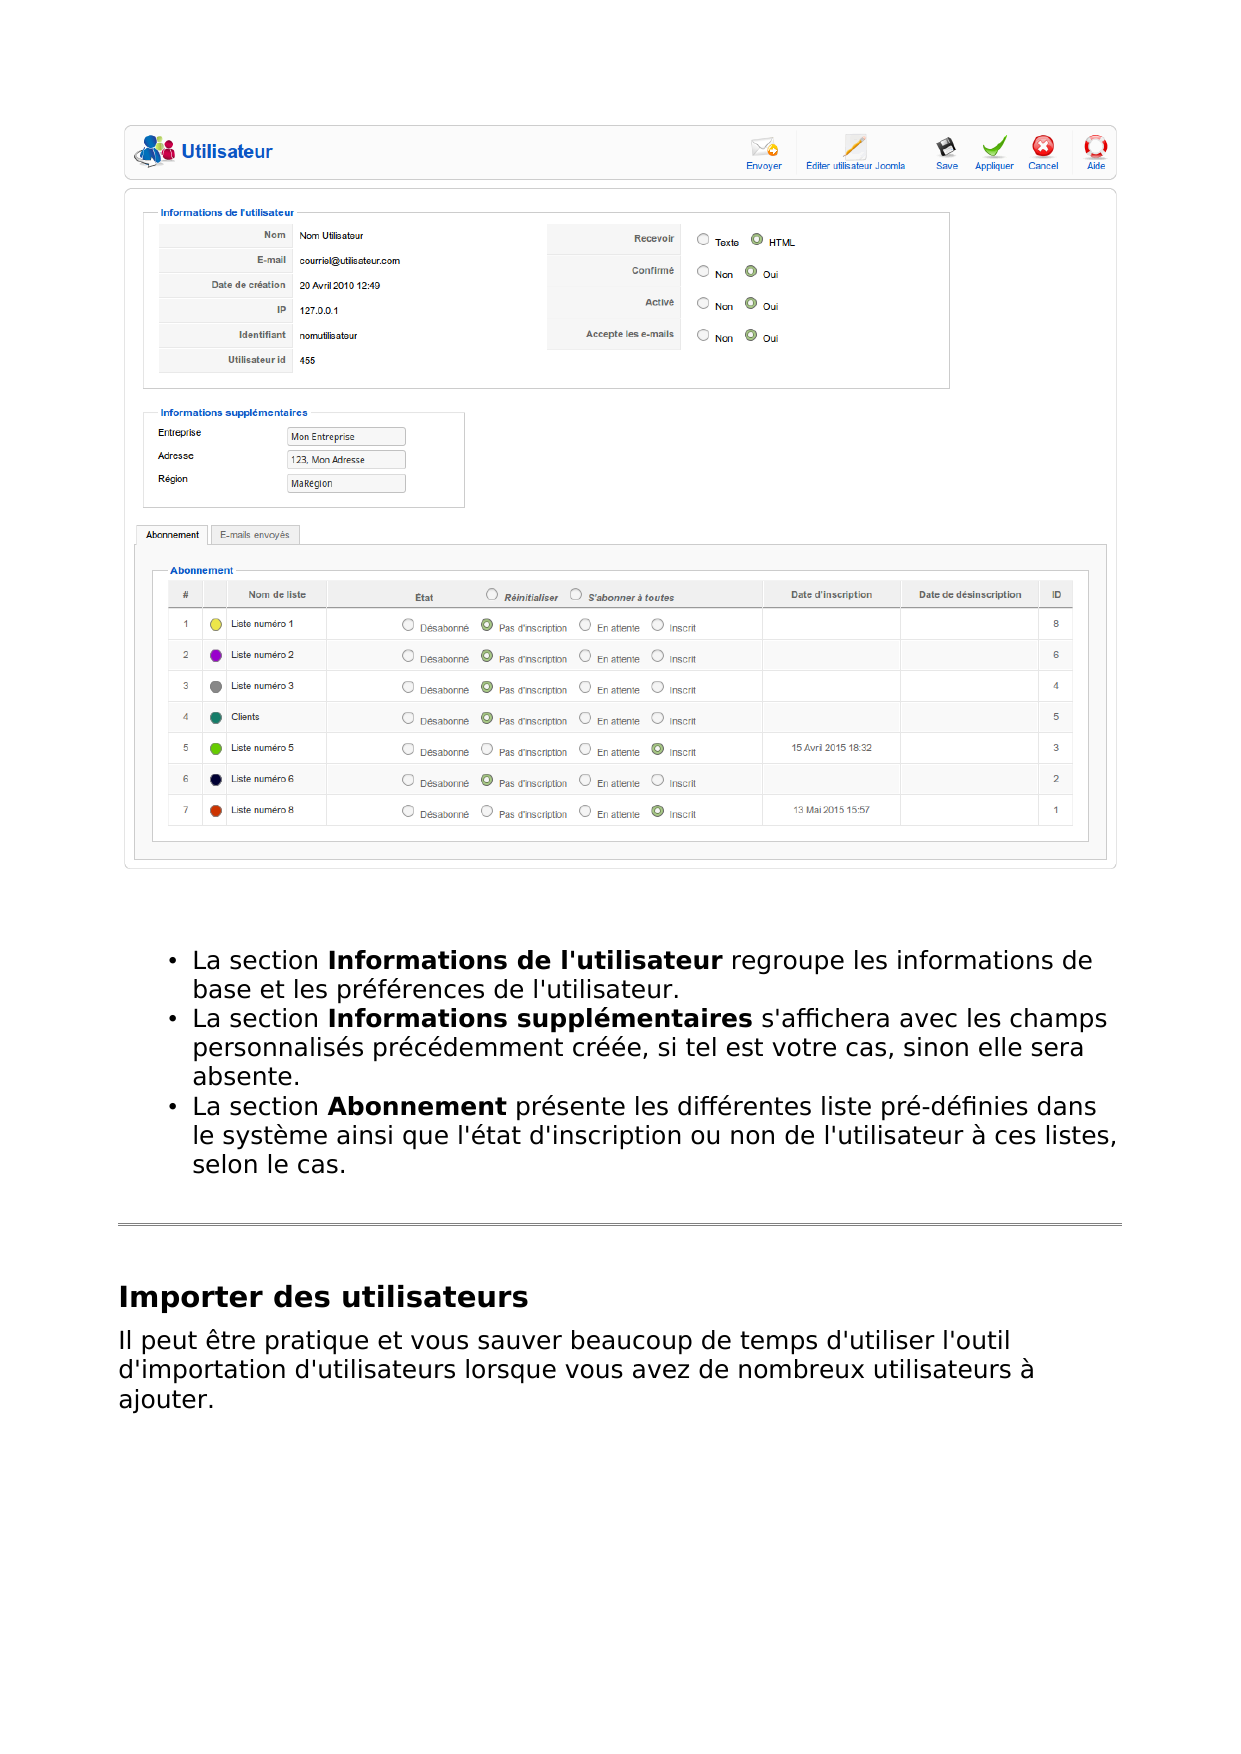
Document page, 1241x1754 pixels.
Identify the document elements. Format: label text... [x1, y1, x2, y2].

text Il peut être pratique et vous sauver beaucoup de temps d'utiliser l'outil d'importation d'utilisateurs lorsque vous avez de nombreux utilisateurs à ajouter. [118, 1326, 1122, 1414]
picture [118, 118, 1123, 875]
list La section Informations de l'utilisateur regroupe les informations de base et les préférences de l'utilisateur. [177, 946, 1122, 1004]
list La section Informations supplémentaires s'affichera avec les champs personnalisés précédemment créée, si tel est votre cas, sinon elle sera absente. [177, 1004, 1122, 1092]
subtitle Importer des utilisateurs [118, 1280, 1122, 1314]
list La section Abonnement présente les différentes liste pré-définies dans le système ainsi que l'état d'inscription ou non de l'utilisateur à ces listes, selon le cas. [177, 1092, 1122, 1179]
